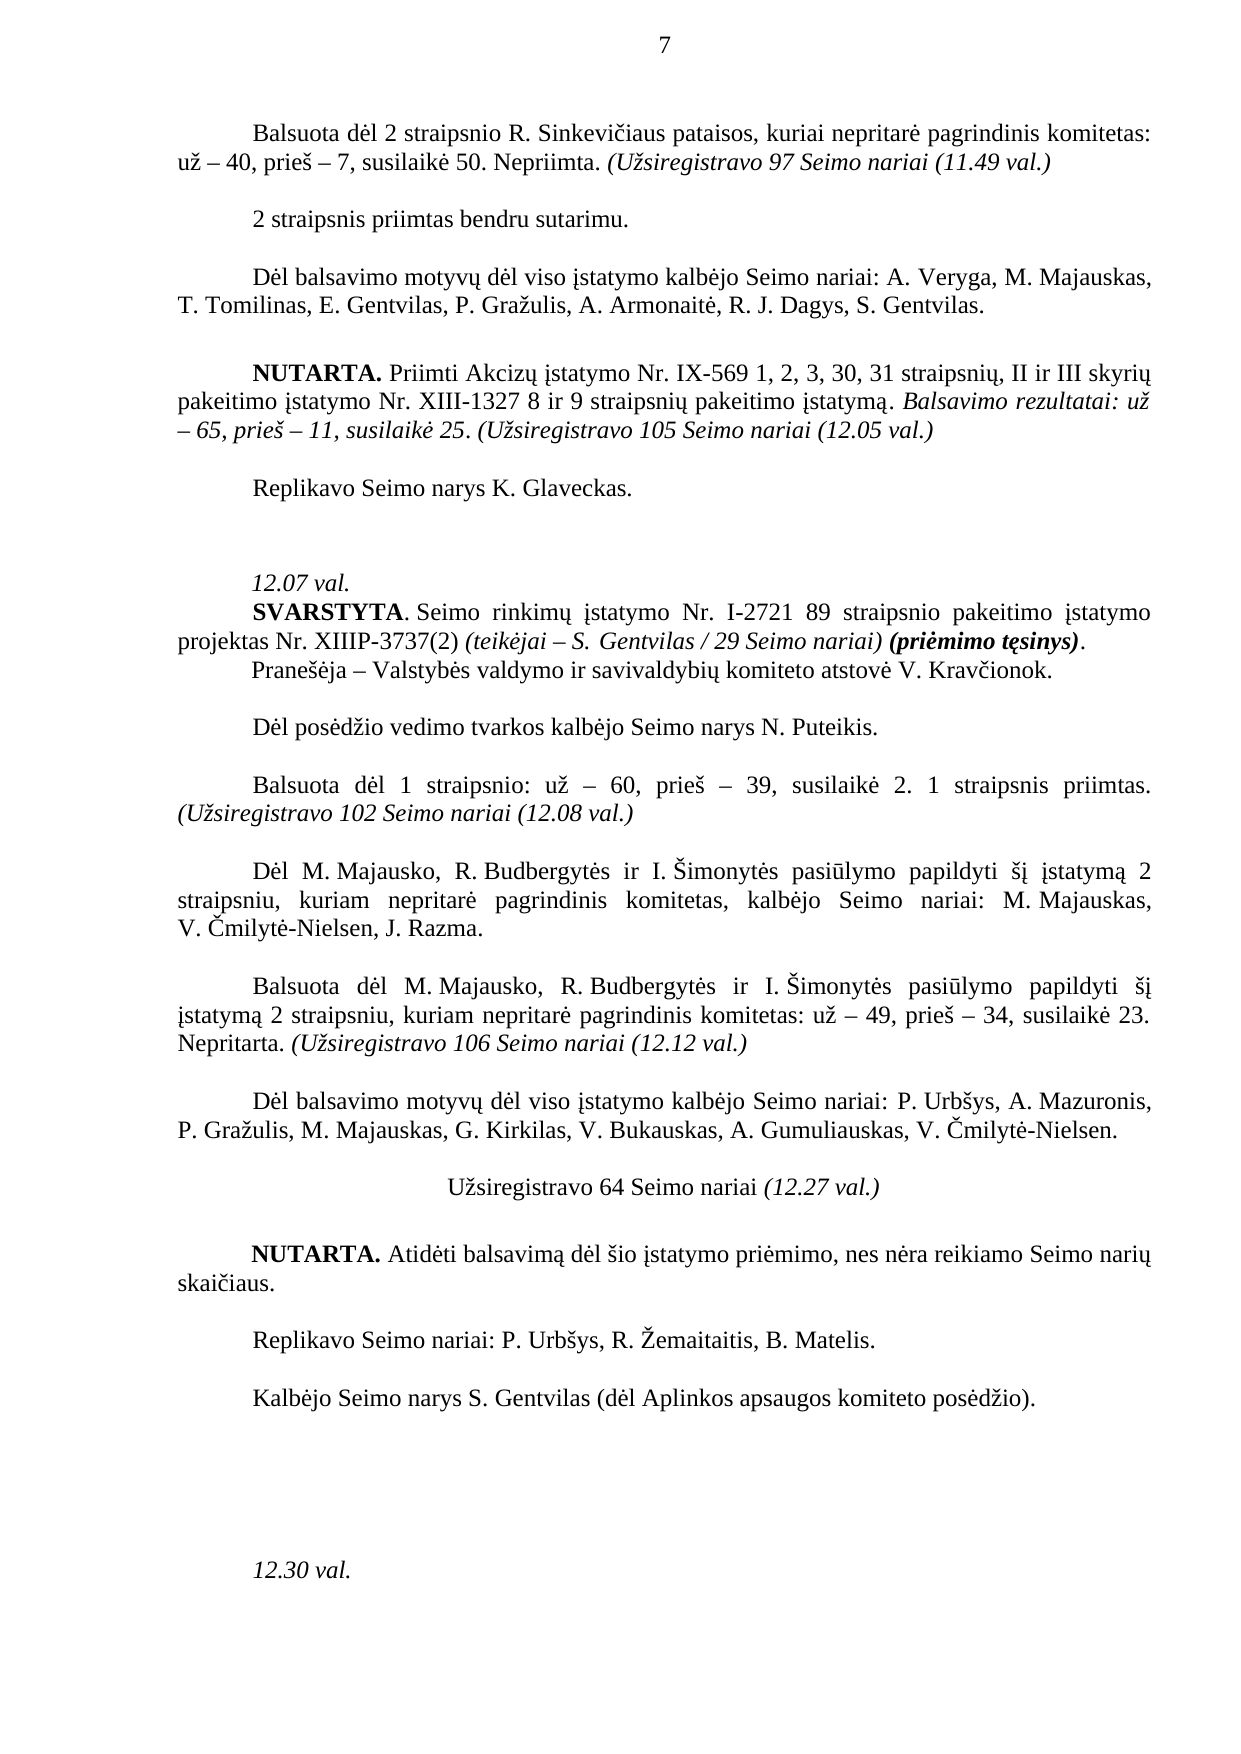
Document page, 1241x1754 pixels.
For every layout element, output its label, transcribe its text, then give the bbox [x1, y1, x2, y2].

text Balsuota dėl M. Majausko, R. Budbergytės ir I. Šimonytės pasiūlymo papildyti šį įstatymą 2 straipsniu, kuriam nepritarė pagrindinis komitetas: už – 49, prieš – 34, susilaikė 23. Nepritarta. (Užsiregistravo 106 Seimo nariai (12.12 val.) [177, 971, 1152, 1057]
text Kalbėjo Seimo narys S. Gentvilas (dėl Aplinkos apsaugos komiteto posėdžio). [177, 1383, 1152, 1412]
text Pranešėja – Valstybės valdymo ir savivaldybių komiteto atstovė V. Kravčionok. [177, 655, 1152, 683]
text Dėl balsavimo motyvų dėl viso įstatymo kalbėjo Seimo nariai: P. Urbšys, A. Mazuronis, P. Gražulis, M. Majauskas, G. Kirkilas, V. Bukauskas, A. Gumuliauskas, V. Čmilytė-Nielsen. [177, 1086, 1152, 1143]
text Dėl posėdžio vedimo tvarkos kalbėjo Seimo narys N. Puteikis. [177, 712, 1152, 741]
text NUTARTA. Atidėti balsavimą dėl šio įstatymo priėmimo, nes nėra reikiamo Seimo narių skaičiaus. [177, 1239, 1152, 1297]
text Replikavo Seimo nariai: P. Urbšys, R. Žemaitaitis, B. Matelis. [177, 1326, 1152, 1354]
text Replikavo Seimo narys K. Glaveckas. [177, 473, 1152, 501]
text 12.07 val. [177, 568, 1152, 597]
text Užsiregistravo 64 Seimo nariai (12.27 val.) [177, 1172, 1152, 1201]
text Dėl balsavimo motyvų dėl viso įstatymo kalbėjo Seimo nariai: A. Veryga, M. Majauskas, T. Tomilinas, E. Gentvilas, P. Gražulis, A. Armonaitė, R. J. Dagys, S. Gentvilas. [177, 262, 1152, 319]
text Dėl M. Majausko, R. Budbergytės ir I. Šimonytės pasiūlymo papildyti šį įstatymą 2 straipsniu, kuriam nepritarė pagrindinis komitetas, kalbėjo Seimo nariai: M. Majauskas, V. Čmilytė-Nielsen, J. Razma. [177, 856, 1152, 942]
text Balsuota dėl 2 straipsnio R. Sinkevičiaus pataisos, kuriai nepritarė pagrindinis komitetas: už – 40, prieš – 7, susilaikė 50. Nepriimta. (Užsiregistravo 97 Seimo nariai (11.49 val.) [177, 118, 1152, 176]
text SVARSTYTA. Seimo rinkimų įstatymo Nr. I-2721 89 straipsnio pakeitimo įstatymo projektas Nr. XIIIP-3737(2) (teikėjai – S. Gentvilas / 29 Seimo nariai) (priėmimo tęsinys). [177, 597, 1152, 655]
text NUTARTA. Priimti Akcizų įstatymo Nr. IX-569 1, 2, 3, 30, 31 straipsnių, II ir III skyrių pakeitimo įstatymo Nr. XIII-1327 8 ir 9 straipsnių pakeitimo įstatymą. Balsavimo rezultatai: už – 65, prieš – 11, susilaikė 25. (Užsiregistravo 105 Seimo nariai (12.05 val.) [177, 358, 1152, 444]
text 12.30 val. [177, 1556, 1152, 1584]
text 2 straipsnis priimtas bendru sutarimu. [177, 204, 1152, 233]
text Balsuota dėl 1 straipsnio: už – 60, prieš – 39, susilaikė 2. 1 straipsnis priimtas. (Užsiregistravo 102 Seimo nariai (12.08 val.) [177, 770, 1152, 827]
